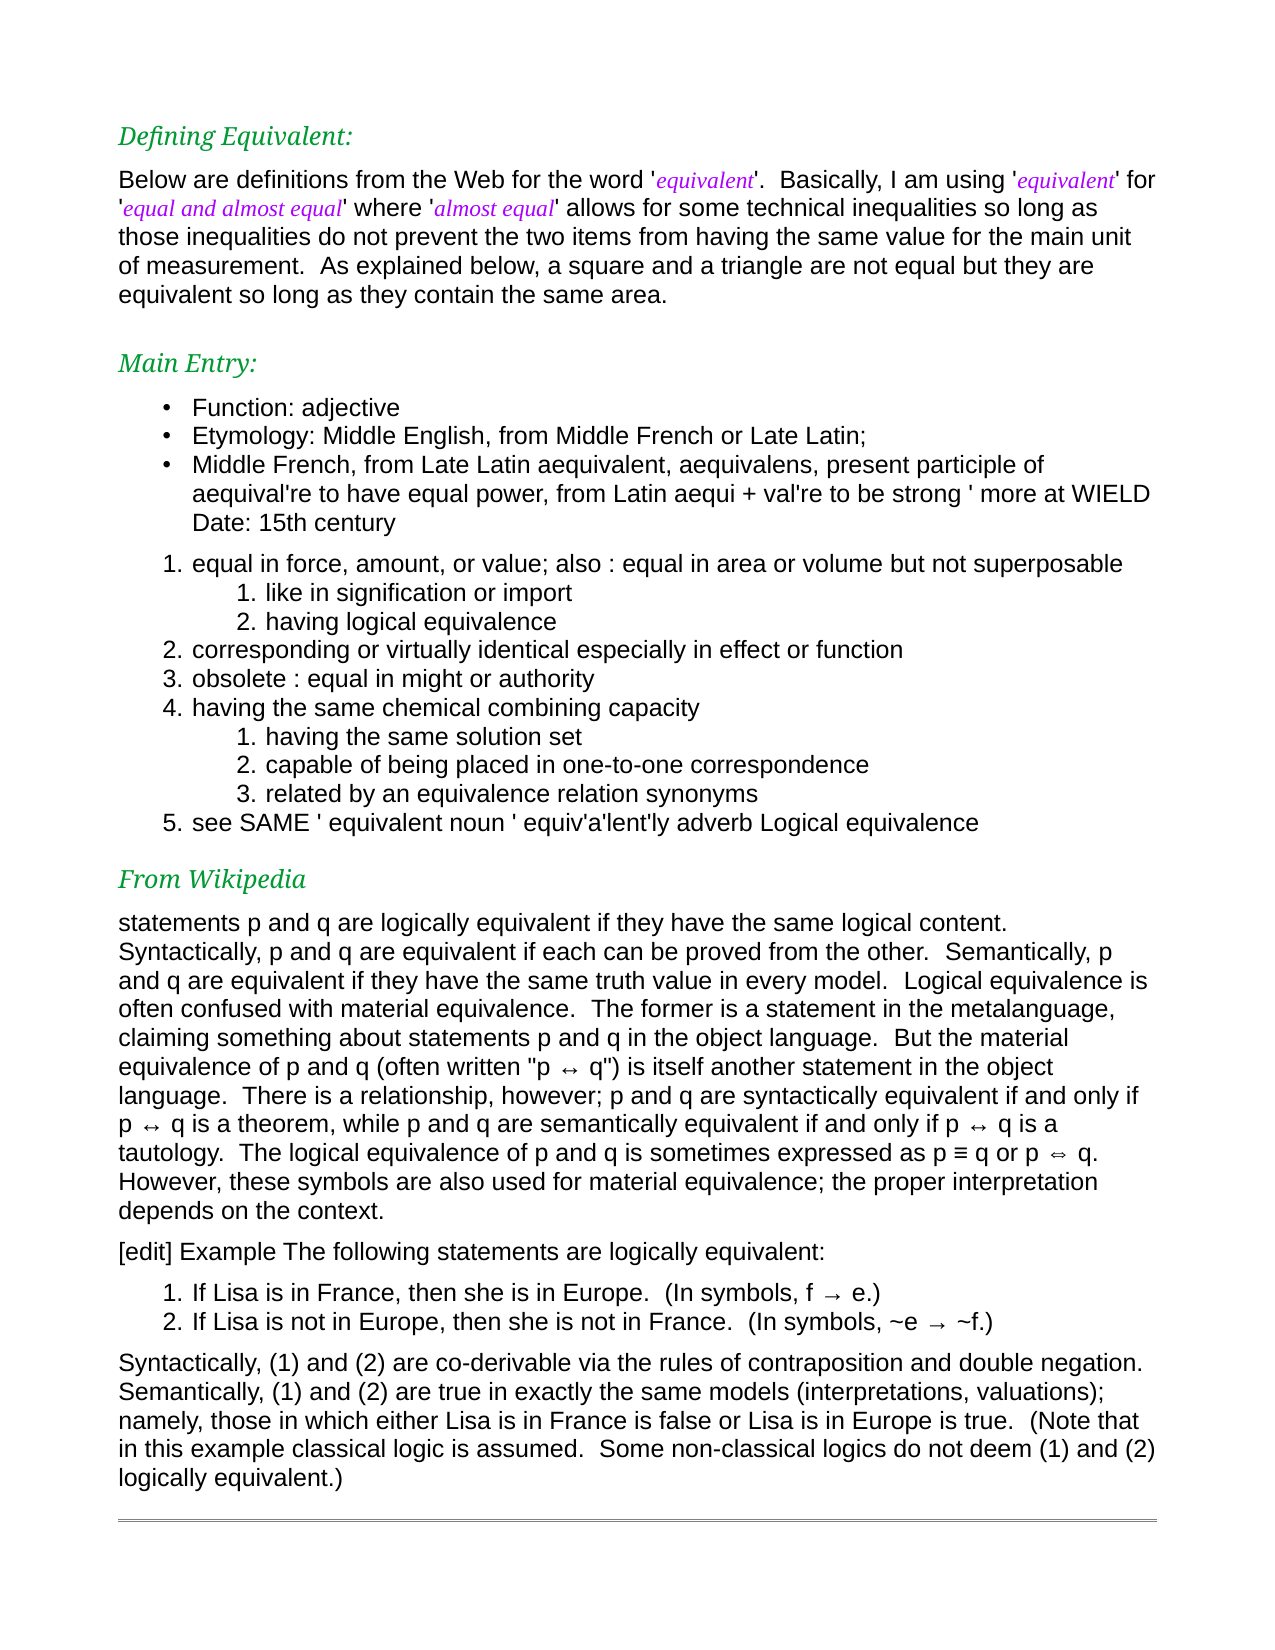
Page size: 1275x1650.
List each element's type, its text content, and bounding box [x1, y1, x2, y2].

list If Lisa is not in Europe, then she is not in France. (In symbols, ~e → ~f.) [162, 1307, 1157, 1336]
list like in signification or import [236, 578, 1157, 607]
list Etymology: Middle English, from Middle French or Late Latin; [162, 421, 1157, 450]
list obsolete : equal in might or authority [162, 664, 1157, 693]
text [edit] Example The following statements are logically equivalent: [118, 1237, 1157, 1266]
list corresponding or virtually identical especially in effect or function [162, 635, 1157, 664]
list capable of being placed in one-to-one correspondence [236, 750, 1157, 779]
text Syntactically, (1) and (2) are co-derivable via the rules of contraposition and double negation. Semantically, (1) and (2) are true in exactly the same models (interpretations, valuations); namely, those in which either Lisa is in France is false or Lisa is in Europe is true. (Note that in this example classical logic is assumed. Some non-classical logics do not deem (1) and (2) logically equivalent.) [118, 1348, 1157, 1492]
list Middle French, from Late Latin aequivalent, aequivalens, present participle of aequival're to have equal power, from Latin aequi + val're to be strong ' more at WIELD Date: 15th century [162, 450, 1157, 537]
list equal in force, amount, or value; also : equal in area or volume but not superposable [162, 549, 1157, 578]
text statements p and q are logically equivalent if they have the same logical content. Syntactically, p and q are equivalent if each can be proved from the other. Semantically, p and q are equivalent if they have the same truth value in every model. Logical equivalence is often confused with material equivalence. The former is a statement in the metalanguage, claiming something about statements p and q in the object language. But the material equivalence of p and q (often written "p ↔ q") is itself another statement in the object language. There is a relationship, however; p and q are syntactically equivalent if and only if p ↔ q is a theorem, while p and q are semantically equivalent if and only if p ↔ q is a tautology. The logical equivalence of p and q is sometimes expressed as p ≡ q or p ⇔ q. However, these symbols are also used for material equivalence; the proper interpretation depends on the context. [118, 908, 1157, 1224]
list see SAME ' equivalent noun ' equiv'a'lent'ly adverb Logical equivalence [162, 808, 1157, 837]
list having the same chemical combining capacity [162, 693, 1157, 722]
list related by an equivalence relation synonyms [236, 779, 1157, 808]
list Function: adjective [162, 392, 1157, 421]
subtitle Main Entry: [118, 346, 1157, 380]
subtitle From Wikipedia [118, 862, 1157, 896]
list having logical equivalence [236, 607, 1157, 635]
text Below are definitions from the Web for the word 'equivalent'. Basically, I am using 'equivalent' for 'equal and almost equal' where 'almost equal' allows for some technical inequalities so long as those inequalities do not prevent the two items from having the same value for the main unit of measurement. As explained below, a square and a triangle are not equal but they are equivalent so long as they contain the same area. [118, 165, 1157, 308]
list having the same solution set [236, 722, 1157, 750]
subtitle Defining Equivalent: [118, 118, 1157, 152]
list If Lisa is in France, then she is in Europe. (In symbols, f → e.) [162, 1278, 1157, 1307]
